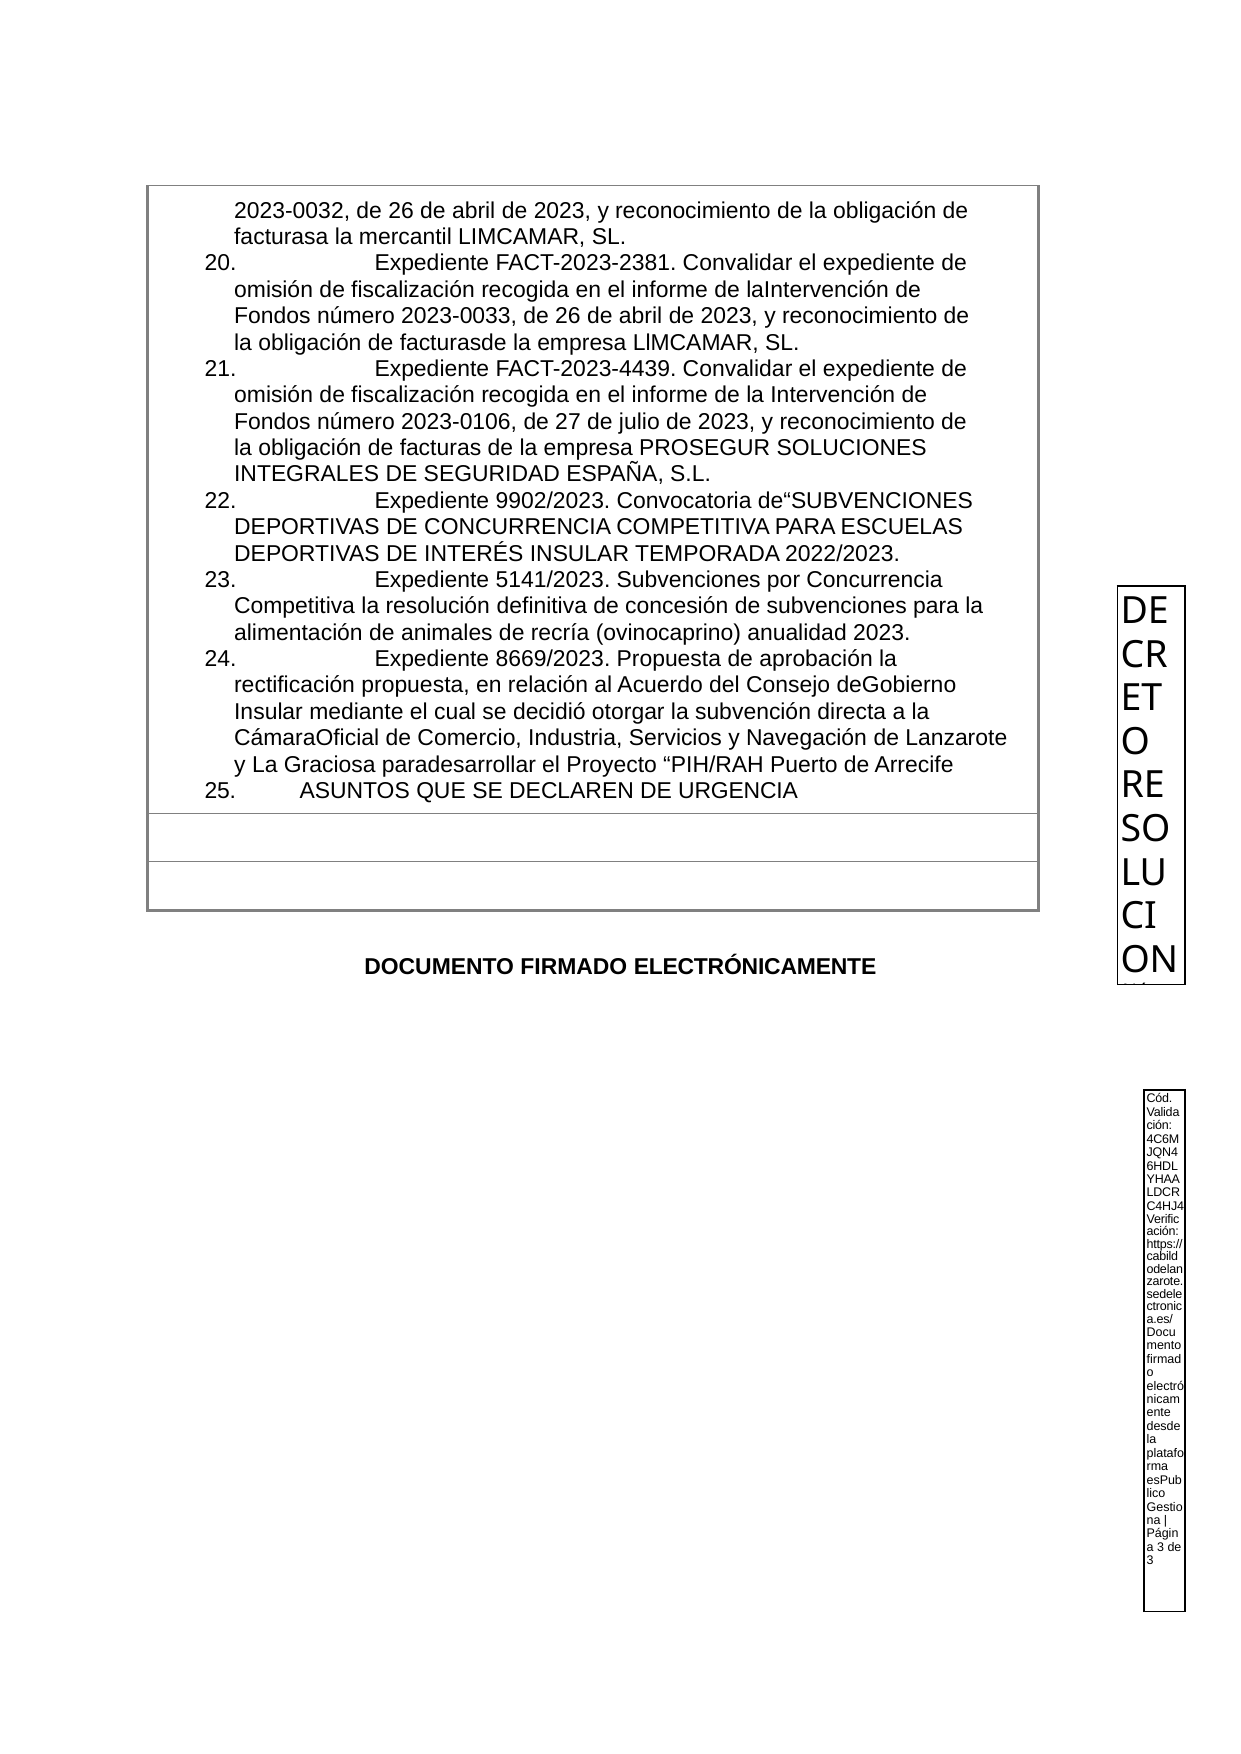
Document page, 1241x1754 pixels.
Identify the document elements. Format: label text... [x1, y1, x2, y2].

text Cód. Validación: 4C6MJQN46HDLYHAALDCRC4HJ4 [1146, 1092, 1184, 1213]
text Documento firmado electrónicamente desde la plataforma esPublico Gestiona | Página 3 de 3 [1146, 1326, 1184, 1567]
text DECRETO RESOLUCION [1120, 589, 1184, 981]
table_header 2023-0032, de 26 de abril de 2023, y reconocimiento de la obligación de facturasa la mercantil LIMCAMAR, SL. Expediente FACT-2023-2381. Convalidar el expediente de omisión de fiscalización recogida en el informe de laIntervención de Fondos número 2023-0033, de 26 de abril de 2023, y reconocimiento de la obligación de facturasde la empresa LlMCAMAR, SL. Expediente FACT-2023-4439. Convalidar el expediente de omisión de fiscalización recogida en el informe de la Intervención de Fondos número 2023-0106, de 27 de julio de 2023, y reconocimiento de la obligación de facturas de la empresa PROSEGUR SOLUCIONES INTEGRALES DE SEGURIDAD ESPAÑA, S.L. Expediente 9902/2023. Convocatoria de“SUBVENCIONES DEPORTIVAS DE CONCURRENCIA COMPETITIVA PARA ESCUELAS DEPORTIVAS DE INTERÉS INSULAR TEMPORADA 2022/2023. Expediente 5141/2023. Subvenciones por Concurrencia Competitiva la resolución definitiva de concesión de subvenciones para la alimentación de animales de recría (ovinocaprino) anualidad 2023. Expediente 8669/2023. Propuesta de aprobación la rectificación propuesta, en relación al Acuerdo del Consejo deGobierno Insular mediante el cual se decidió otorgar la subvención directa a la CámaraOficial de Comercio, Industria, Servicios y Navegación de Lanzarote y La Graciosa paradesarrollar el Proyecto “PIH/RAH Puerto de Arrecife ASUNTOS QUE SE DECLAREN DE URGENCIA [149, 186, 1037, 813]
text Verificación: https://cabildodelanzarote.sedelectronica.es/ [1146, 1213, 1184, 1326]
table_cell [149, 862, 1037, 909]
text DOCUMENTO FIRMADO ELECTRÓNICAMENTE [362, 953, 878, 979]
table_cell [149, 814, 1037, 861]
